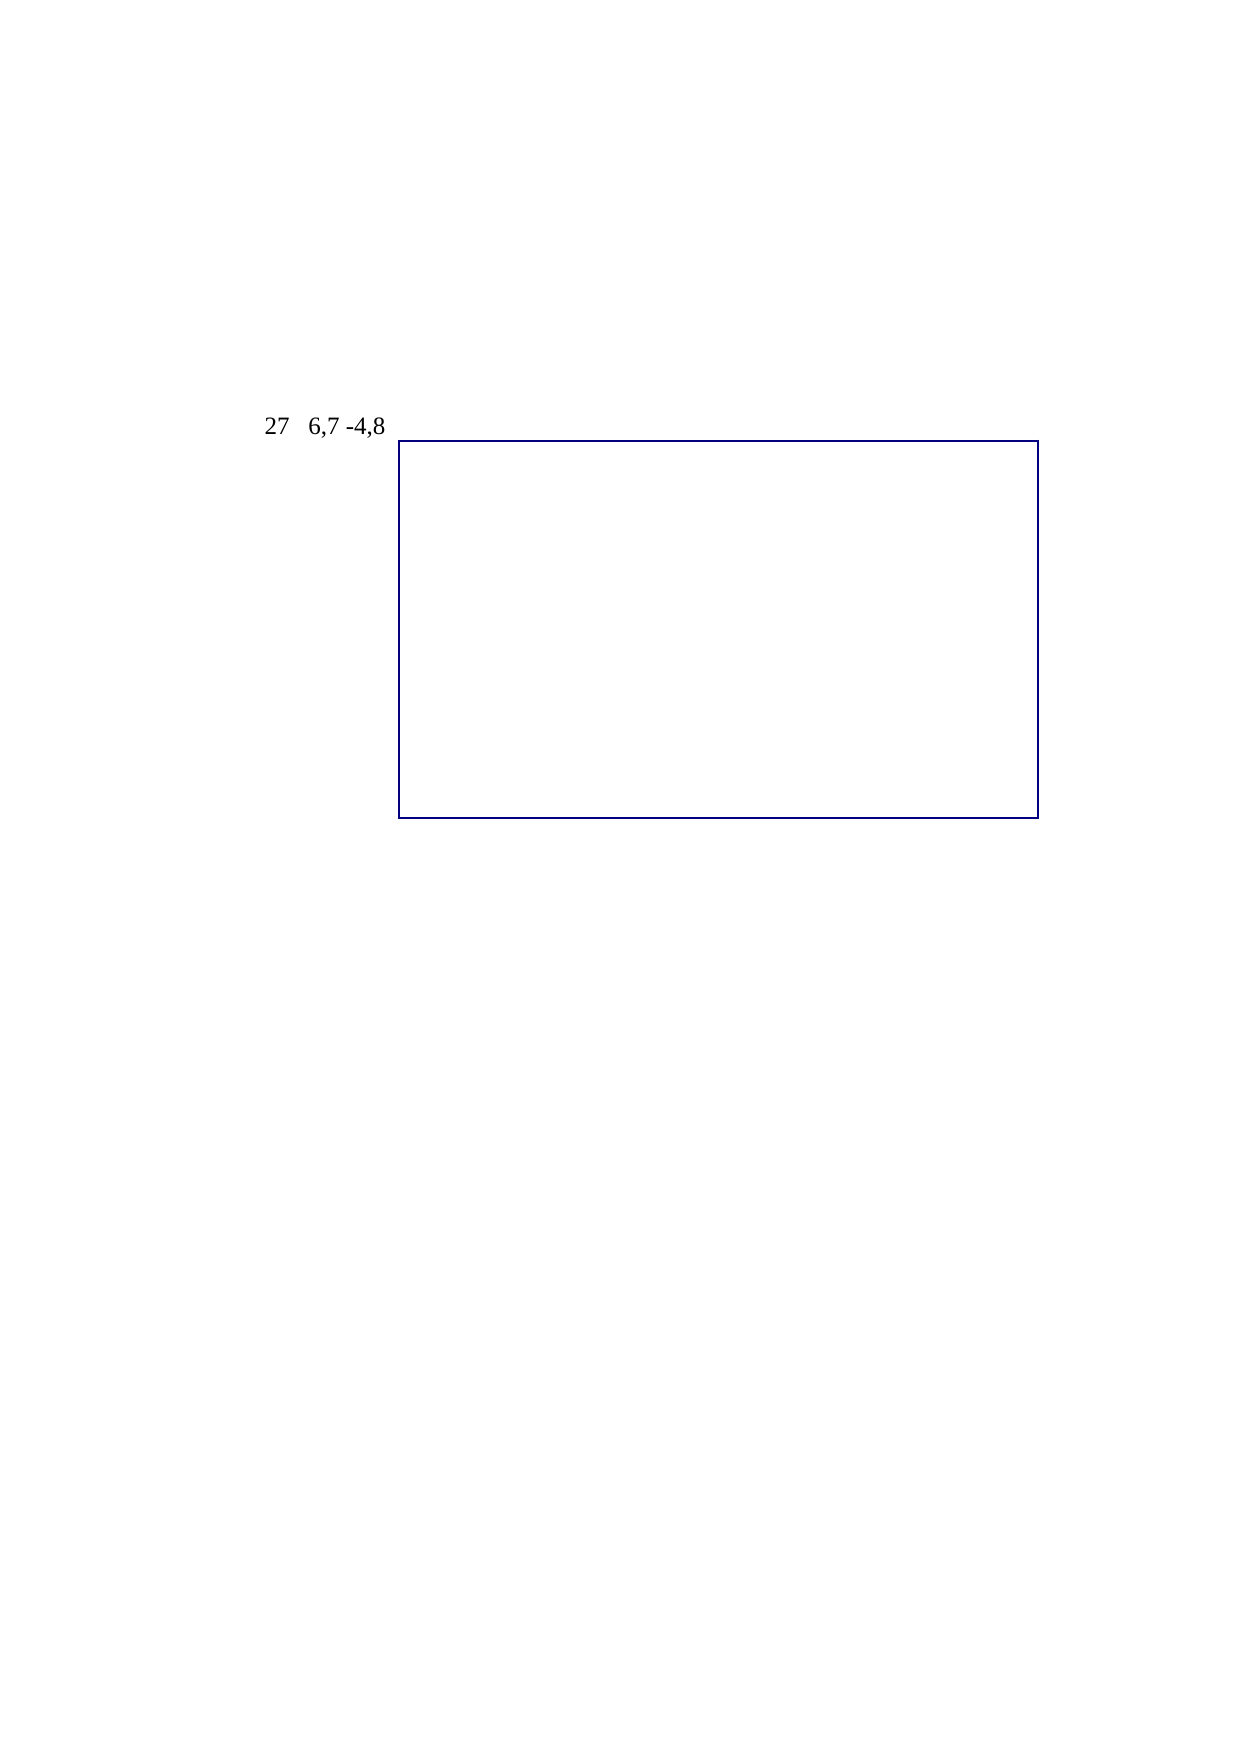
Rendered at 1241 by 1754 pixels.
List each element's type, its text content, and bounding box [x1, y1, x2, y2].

text 27 6,7 -4,8 [118, 59, 1181, 1579]
